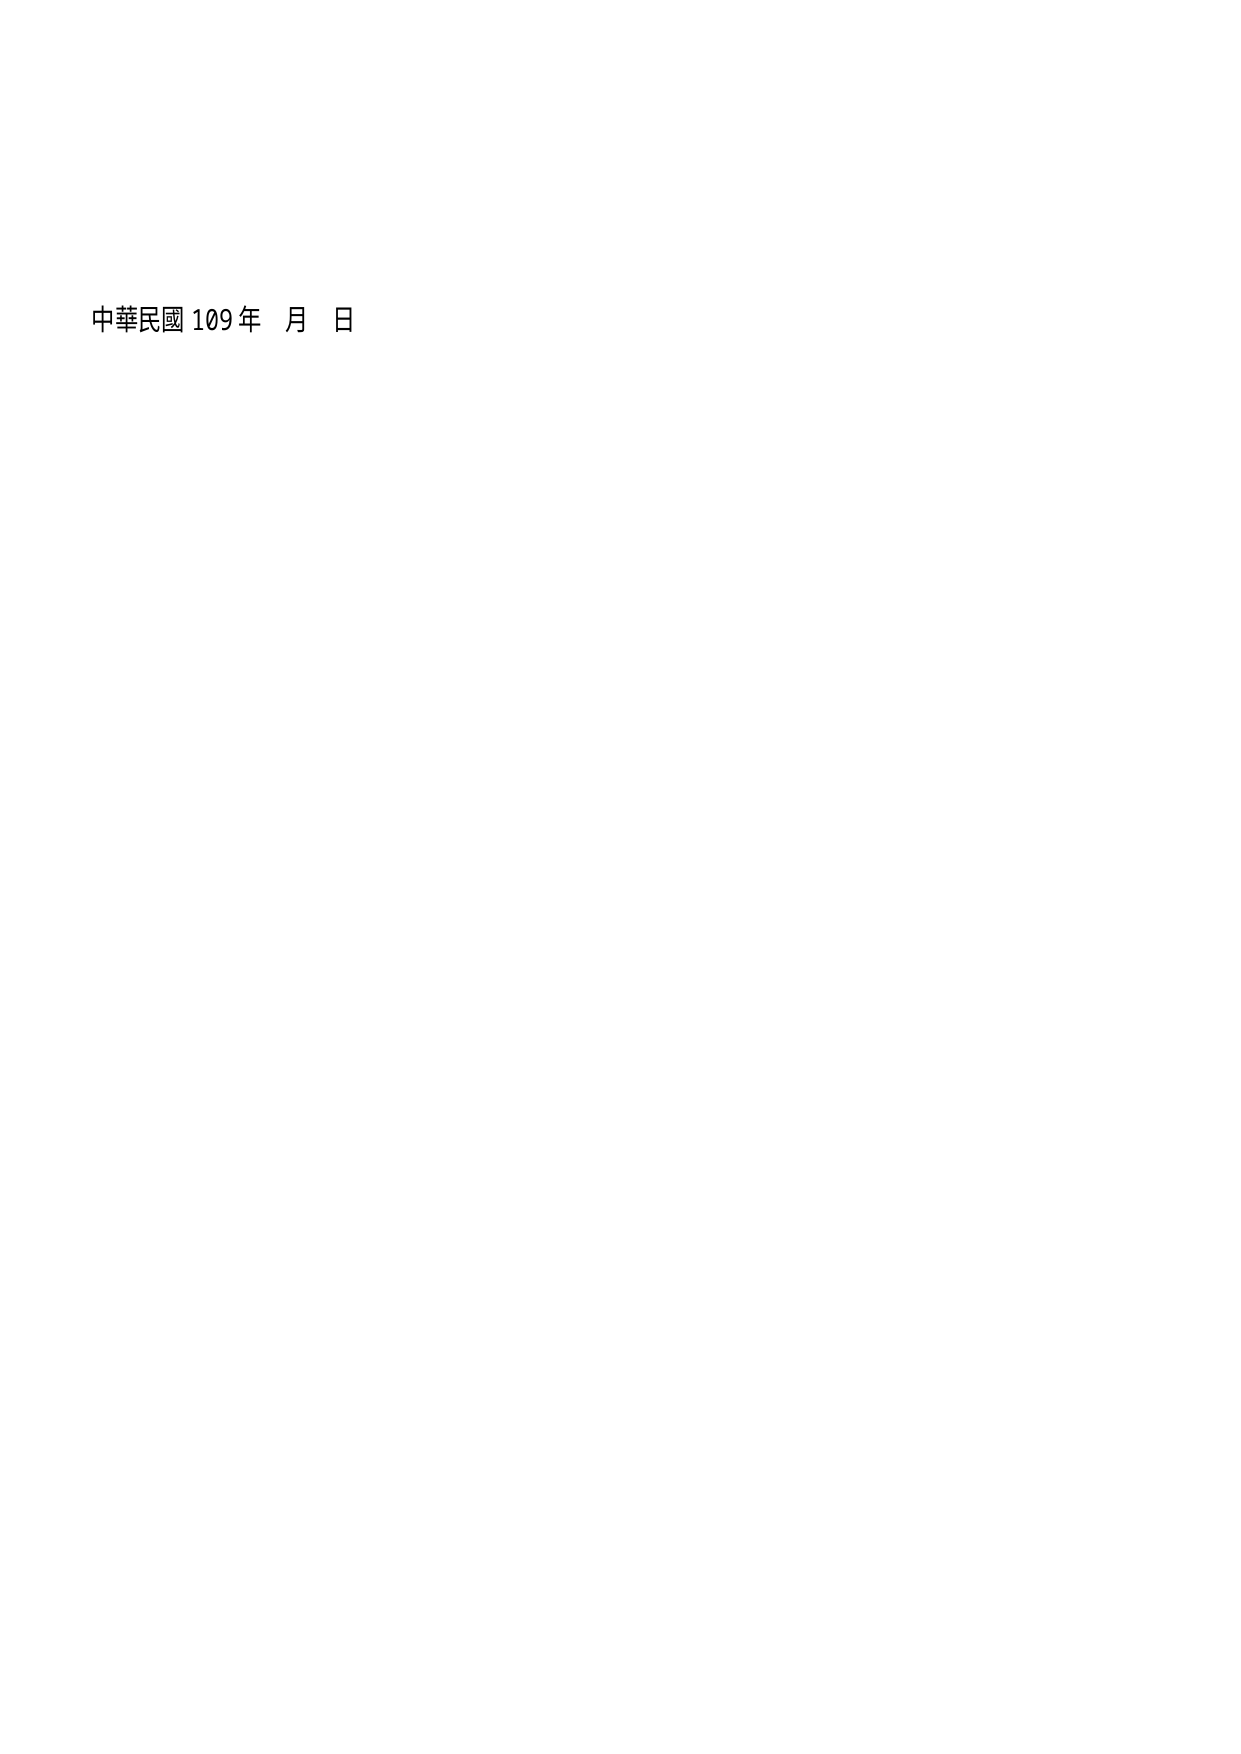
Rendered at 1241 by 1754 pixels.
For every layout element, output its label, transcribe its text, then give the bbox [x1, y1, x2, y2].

text 中華民國109年 月 日 [92, 276, 1122, 338]
